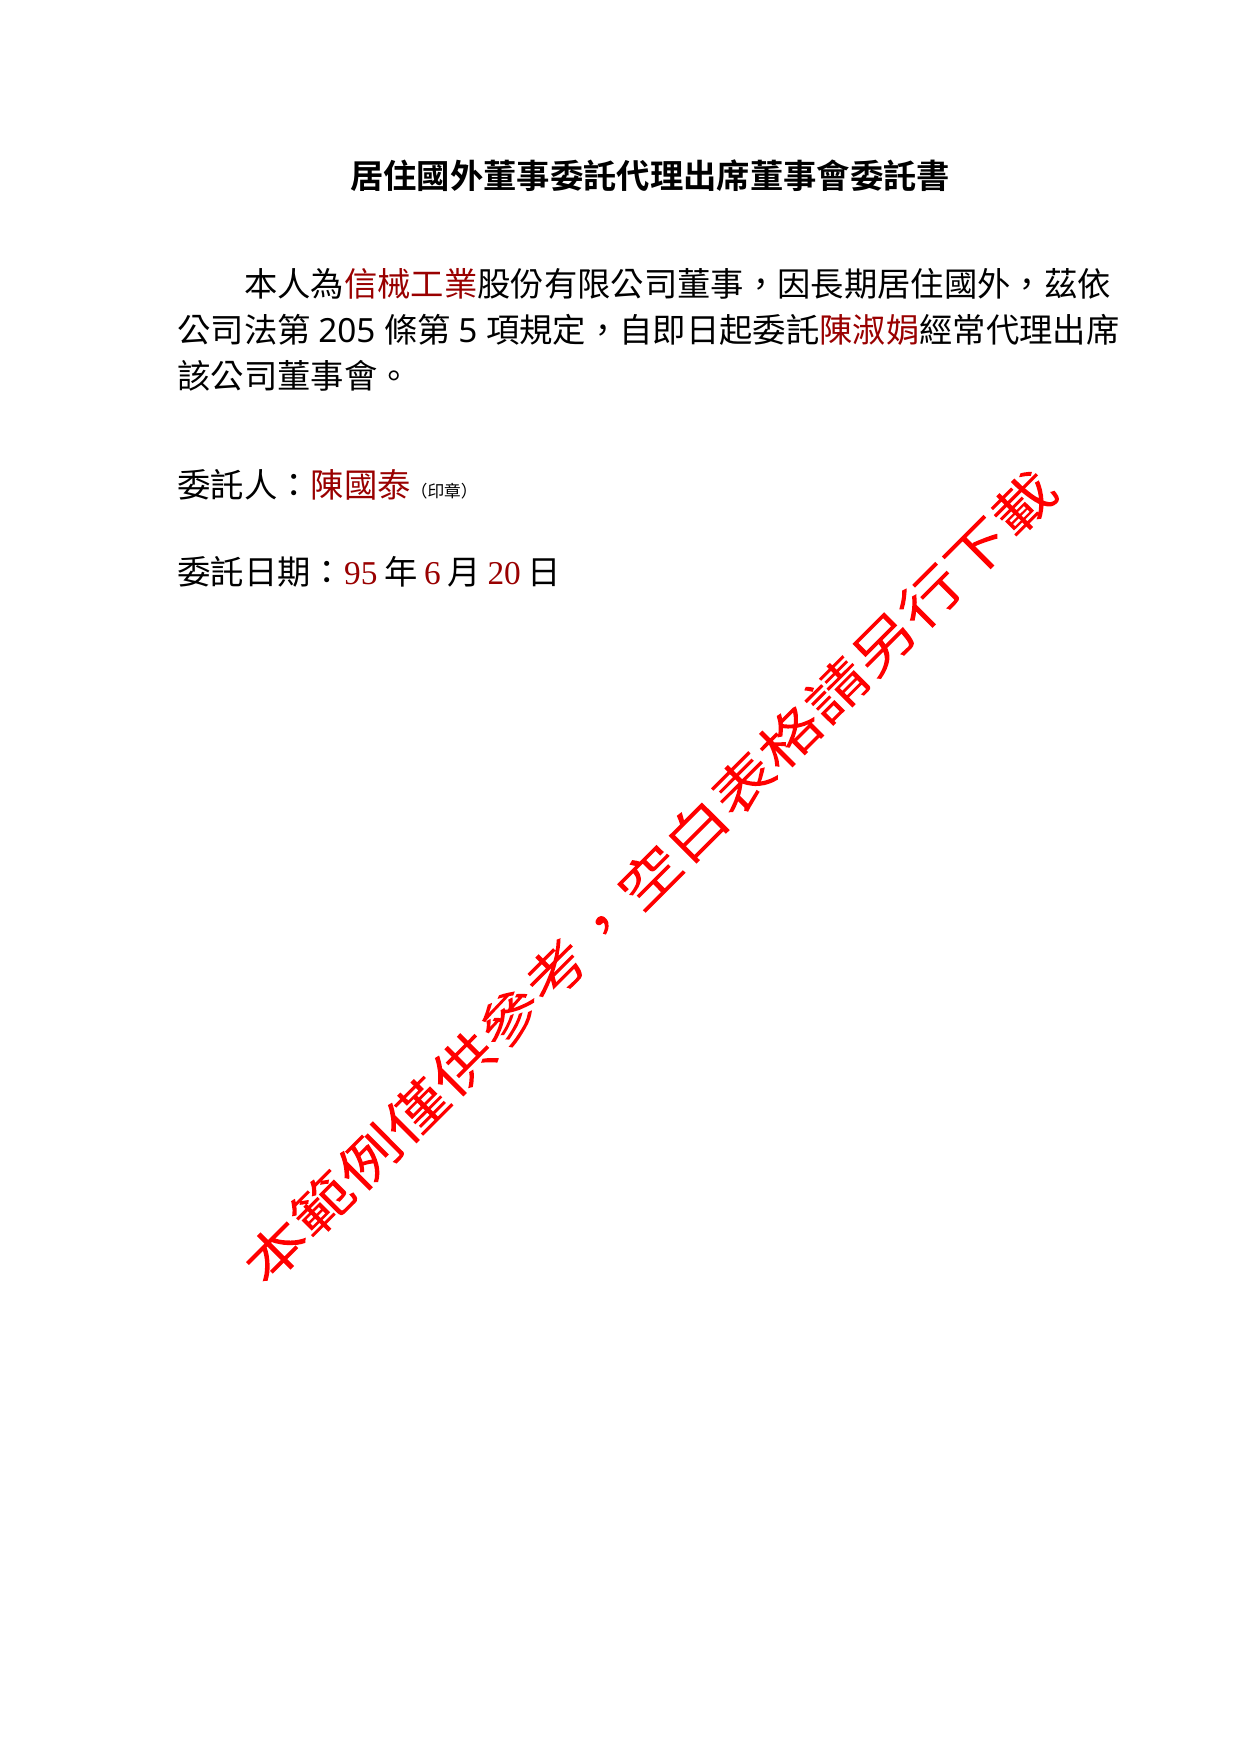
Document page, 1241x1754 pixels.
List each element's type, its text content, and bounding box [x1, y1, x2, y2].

text 委託日期：95年6月20日 [177, 546, 1122, 594]
text 委託人：陳國泰（印章） [177, 459, 1122, 507]
text 本人為信械工業股份有限公司董事，因長期居住國外，茲依公司法第 205 條第 5 項規定，自即日起委託陳淑娟經常代理出席該公司董事會。 [177, 260, 1122, 397]
text 居住國外董事委託代理出席董事會委託書 [177, 150, 1122, 198]
